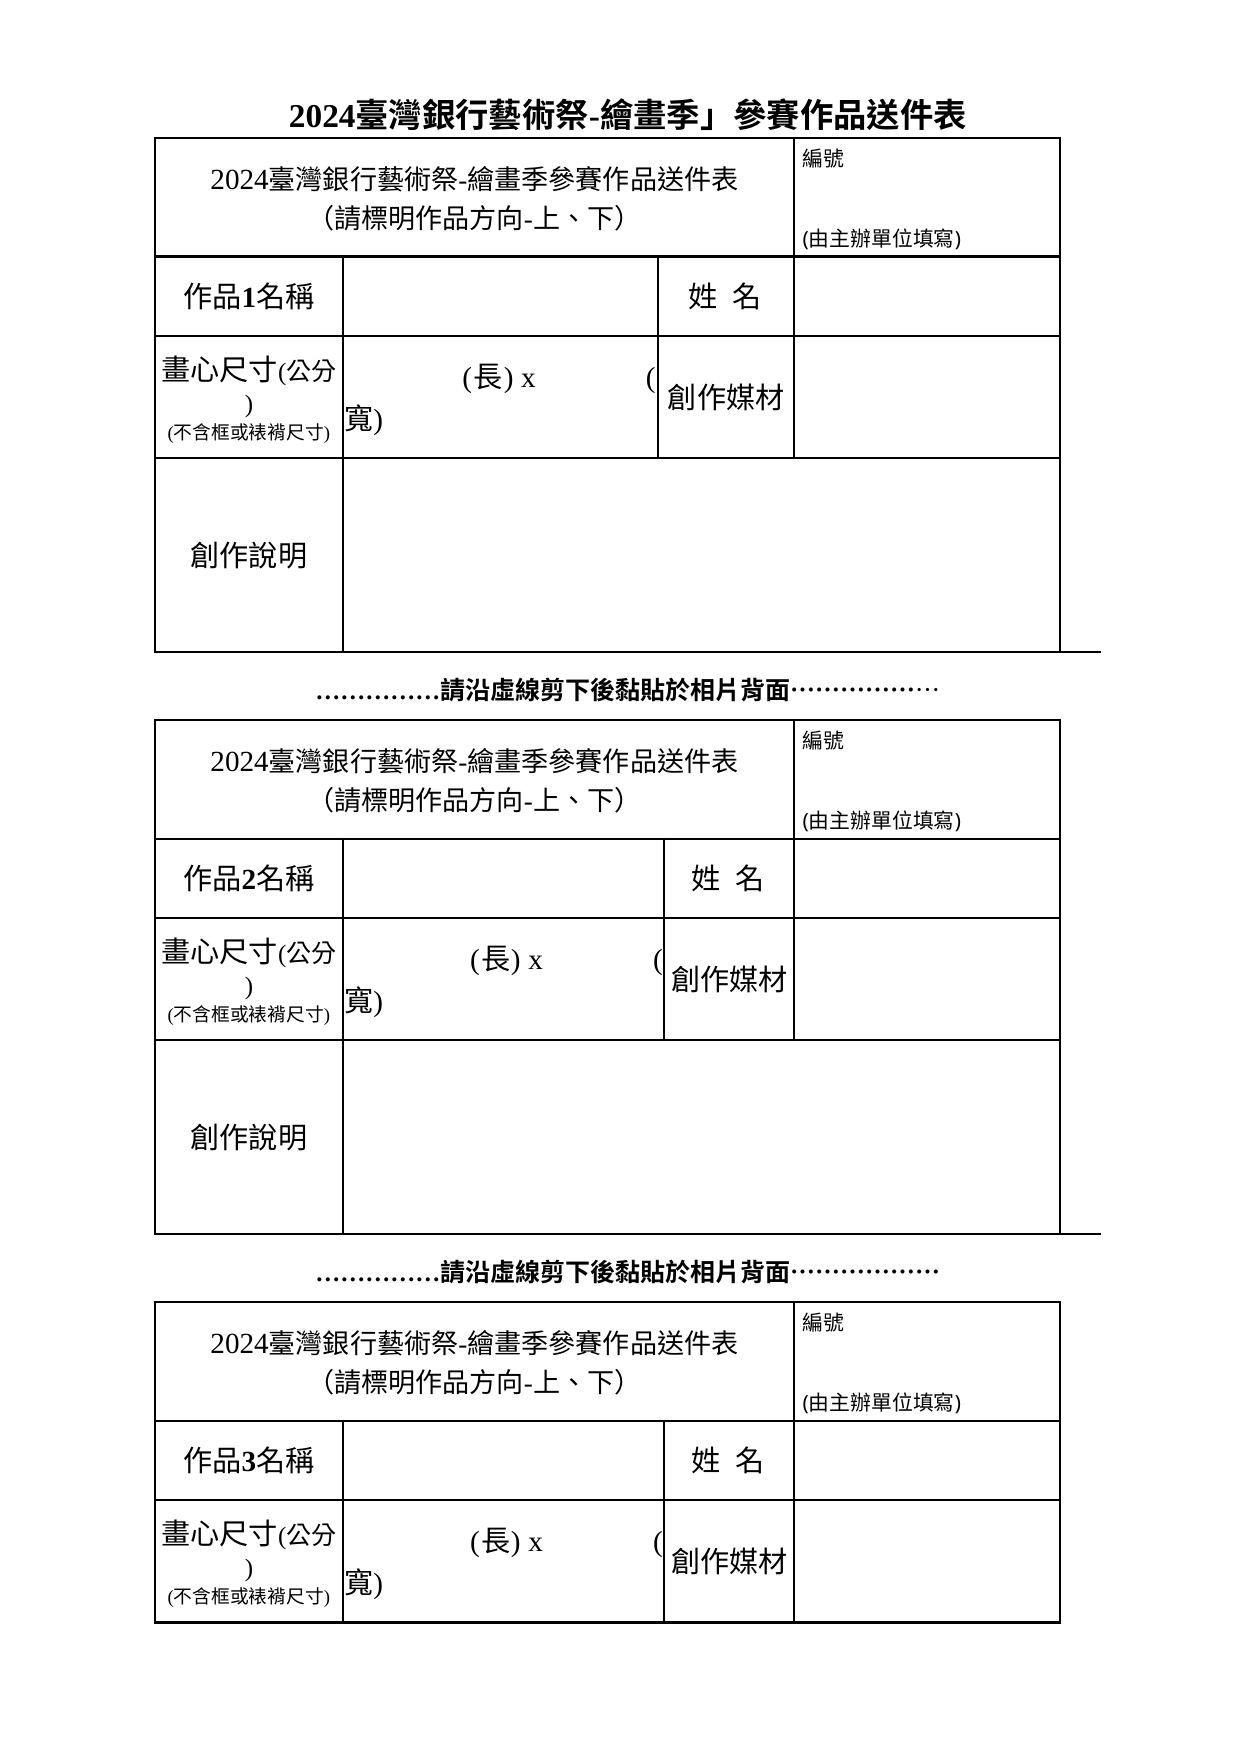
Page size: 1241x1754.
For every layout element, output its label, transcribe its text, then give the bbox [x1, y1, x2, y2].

table_header [1070, 1301, 1101, 1419]
table_cell [829, 653, 846, 658]
table_header 2024臺灣銀行藝術祭-繪畫季參賽作品送件表 （請標明作品方向-上、下） [156, 721, 793, 837]
table_header [1061, 1301, 1069, 1419]
table_cell 姓 名 [665, 1422, 793, 1499]
table_header [1070, 719, 1101, 837]
table_cell [348, 1235, 693, 1240]
table_cell [1070, 457, 1101, 651]
table_cell (長) x (寬) [344, 1501, 663, 1621]
table_cell [1061, 1499, 1069, 1621]
table_cell 創作媒材 [665, 919, 793, 1039]
table_cell [1061, 917, 1069, 1039]
table_cell [1061, 255, 1069, 335]
table_cell 作品3名稱 [156, 1422, 342, 1499]
table_cell [846, 653, 1101, 658]
table_cell [1070, 917, 1101, 1039]
table_cell 畫心尺寸(公分) (不含框或裱褙尺寸) [156, 919, 342, 1039]
table_cell [1061, 457, 1069, 651]
table_cell [795, 258, 1059, 335]
table_header 編號 (由主辦單位填寫) [795, 139, 1059, 255]
table_cell [348, 653, 693, 658]
table_cell [344, 1041, 1059, 1233]
table_cell [693, 653, 829, 658]
table_cell 作品1名稱 [156, 258, 342, 335]
table_cell [1070, 1039, 1101, 1233]
table_cell [1070, 335, 1101, 457]
table_header 編號 (由主辦單位填寫) [795, 721, 1059, 837]
table_cell [344, 1422, 663, 1499]
table_cell [155, 1235, 343, 1240]
table_cell [1061, 1039, 1069, 1233]
table_cell 創作說明 [156, 1041, 342, 1233]
table_cell [1070, 838, 1101, 917]
table_header 編號 (由主辦單位填寫) [795, 1303, 1059, 1419]
table_cell [344, 840, 663, 917]
table_cell 畫心尺寸(公分) (不含框或裱褙尺寸) [156, 1501, 342, 1621]
table_cell [1070, 1499, 1101, 1621]
table_cell [1061, 1420, 1069, 1499]
table_cell [1070, 1420, 1101, 1499]
table_cell [795, 1501, 1059, 1621]
table_cell [846, 1235, 1101, 1240]
table_cell [344, 459, 1059, 651]
table_cell [795, 840, 1059, 917]
table_cell [795, 1422, 1059, 1499]
table_cell [693, 1235, 829, 1240]
table_cell 姓 名 [659, 258, 793, 335]
table_cell [1061, 335, 1069, 457]
table_cell 創作說明 [156, 459, 342, 651]
table_cell 作品2名稱 [156, 840, 342, 917]
table_cell [155, 653, 343, 658]
table_cell (長) x (寬) [344, 919, 663, 1039]
table_cell (長) x (寬) [344, 337, 657, 457]
table_header [1070, 137, 1101, 255]
table_cell 創作媒材 [659, 337, 793, 457]
text ……………請沿虛線剪下後黏貼於相片背面……………… [118, 1252, 1137, 1288]
table_cell [344, 258, 657, 335]
table_cell [829, 1235, 846, 1240]
table_header 2024臺灣銀行藝術祭-繪畫季參賽作品送件表 （請標明作品方向-上、下） [156, 1303, 793, 1419]
table_header [1061, 137, 1069, 255]
table_cell [1061, 838, 1069, 917]
text 2024臺灣銀行藝術祭-繪畫季」參賽作品送件表 [118, 89, 1137, 137]
table_header [1061, 719, 1069, 837]
table_cell 畫心尺寸(公分) (不含框或裱褙尺寸) [156, 337, 342, 457]
table_cell 姓 名 [665, 840, 793, 917]
table_header 2024臺灣銀行藝術祭-繪畫季參賽作品送件表 （請標明作品方向-上、下） [156, 139, 793, 255]
table_cell 創作媒材 [665, 1501, 793, 1621]
table_cell [1070, 255, 1101, 335]
text ……………請沿虛線剪下後黏貼於相片背面……………… [118, 670, 1137, 706]
table_cell [795, 919, 1059, 1039]
table_cell [795, 337, 1059, 457]
